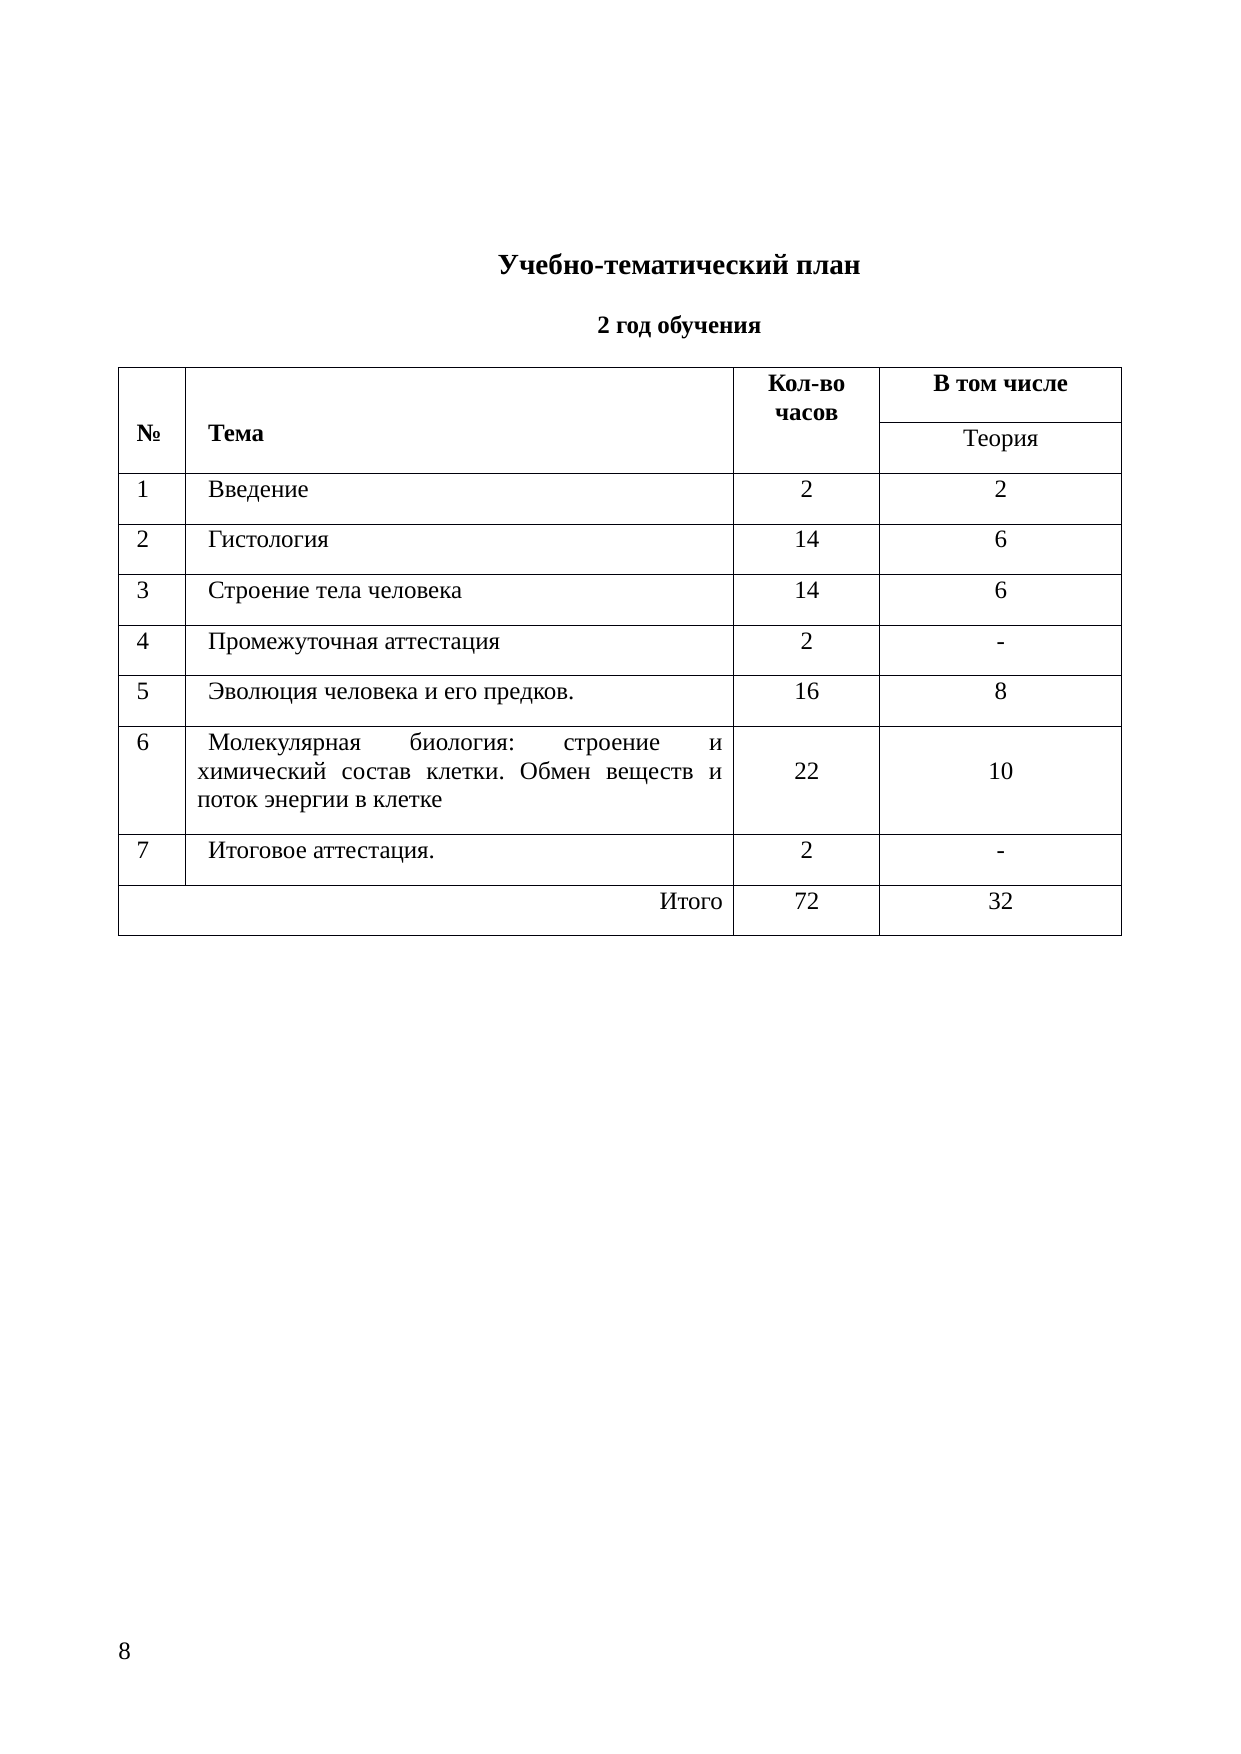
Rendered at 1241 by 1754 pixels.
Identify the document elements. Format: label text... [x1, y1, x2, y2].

table_cell 1 [119, 474, 185, 523]
table_cell 14 [734, 525, 879, 574]
table_cell 2 [734, 626, 879, 675]
table_header Тема [186, 368, 733, 473]
table_cell 6 [880, 525, 1121, 574]
table_cell [1122, 422, 1132, 473]
table_cell 6 [880, 575, 1121, 625]
table_cell - [880, 626, 1121, 675]
table_cell Введение [186, 474, 733, 523]
table_cell 2 [734, 835, 879, 885]
table_cell Молекулярная биология: строение и химический состав клетки. Обмен веществ и поток энергии в клетке [186, 727, 733, 834]
table_cell 72 [734, 886, 879, 935]
table_cell 32 [880, 886, 1121, 935]
table_cell 16 [734, 676, 879, 726]
table_cell [1122, 885, 1132, 935]
table_cell Итого [119, 886, 733, 935]
table_cell 6 [119, 727, 185, 834]
table_cell Теория [880, 423, 1121, 473]
table_header В том числе [880, 368, 1121, 422]
text 2 год обучения [118, 310, 1181, 338]
table_header [1122, 367, 1132, 422]
table_cell Эволюция человека и его предков. [186, 676, 733, 726]
table_cell 22 [734, 727, 879, 834]
table_cell Строение тела человека [186, 575, 733, 625]
table_cell Гистология [186, 525, 733, 574]
table_cell - [880, 835, 1121, 885]
table_cell 7 [119, 835, 185, 885]
table_cell [1122, 834, 1132, 885]
table_cell 14 [734, 575, 879, 625]
table_header № [119, 368, 185, 473]
table_cell 5 [119, 676, 185, 726]
table_cell 10 [880, 727, 1121, 834]
table_cell 8 [880, 676, 1121, 726]
table_cell [1122, 675, 1132, 726]
table_cell [1122, 625, 1132, 675]
table_cell 2 [734, 474, 879, 523]
table_cell Промежуточная аттестация [186, 626, 733, 675]
table_cell [1122, 726, 1132, 834]
table_cell 2 [119, 525, 185, 574]
table_cell [1122, 473, 1132, 523]
table_cell [1122, 524, 1132, 574]
table_cell [1122, 574, 1132, 625]
table_cell 2 [880, 474, 1121, 523]
table_cell 4 [119, 626, 185, 675]
table_header Кол-во часов [734, 368, 879, 473]
text Учебно-тематический план [118, 247, 1181, 281]
table_cell Итоговое аттестация. [186, 835, 733, 885]
table_cell 3 [119, 575, 185, 625]
